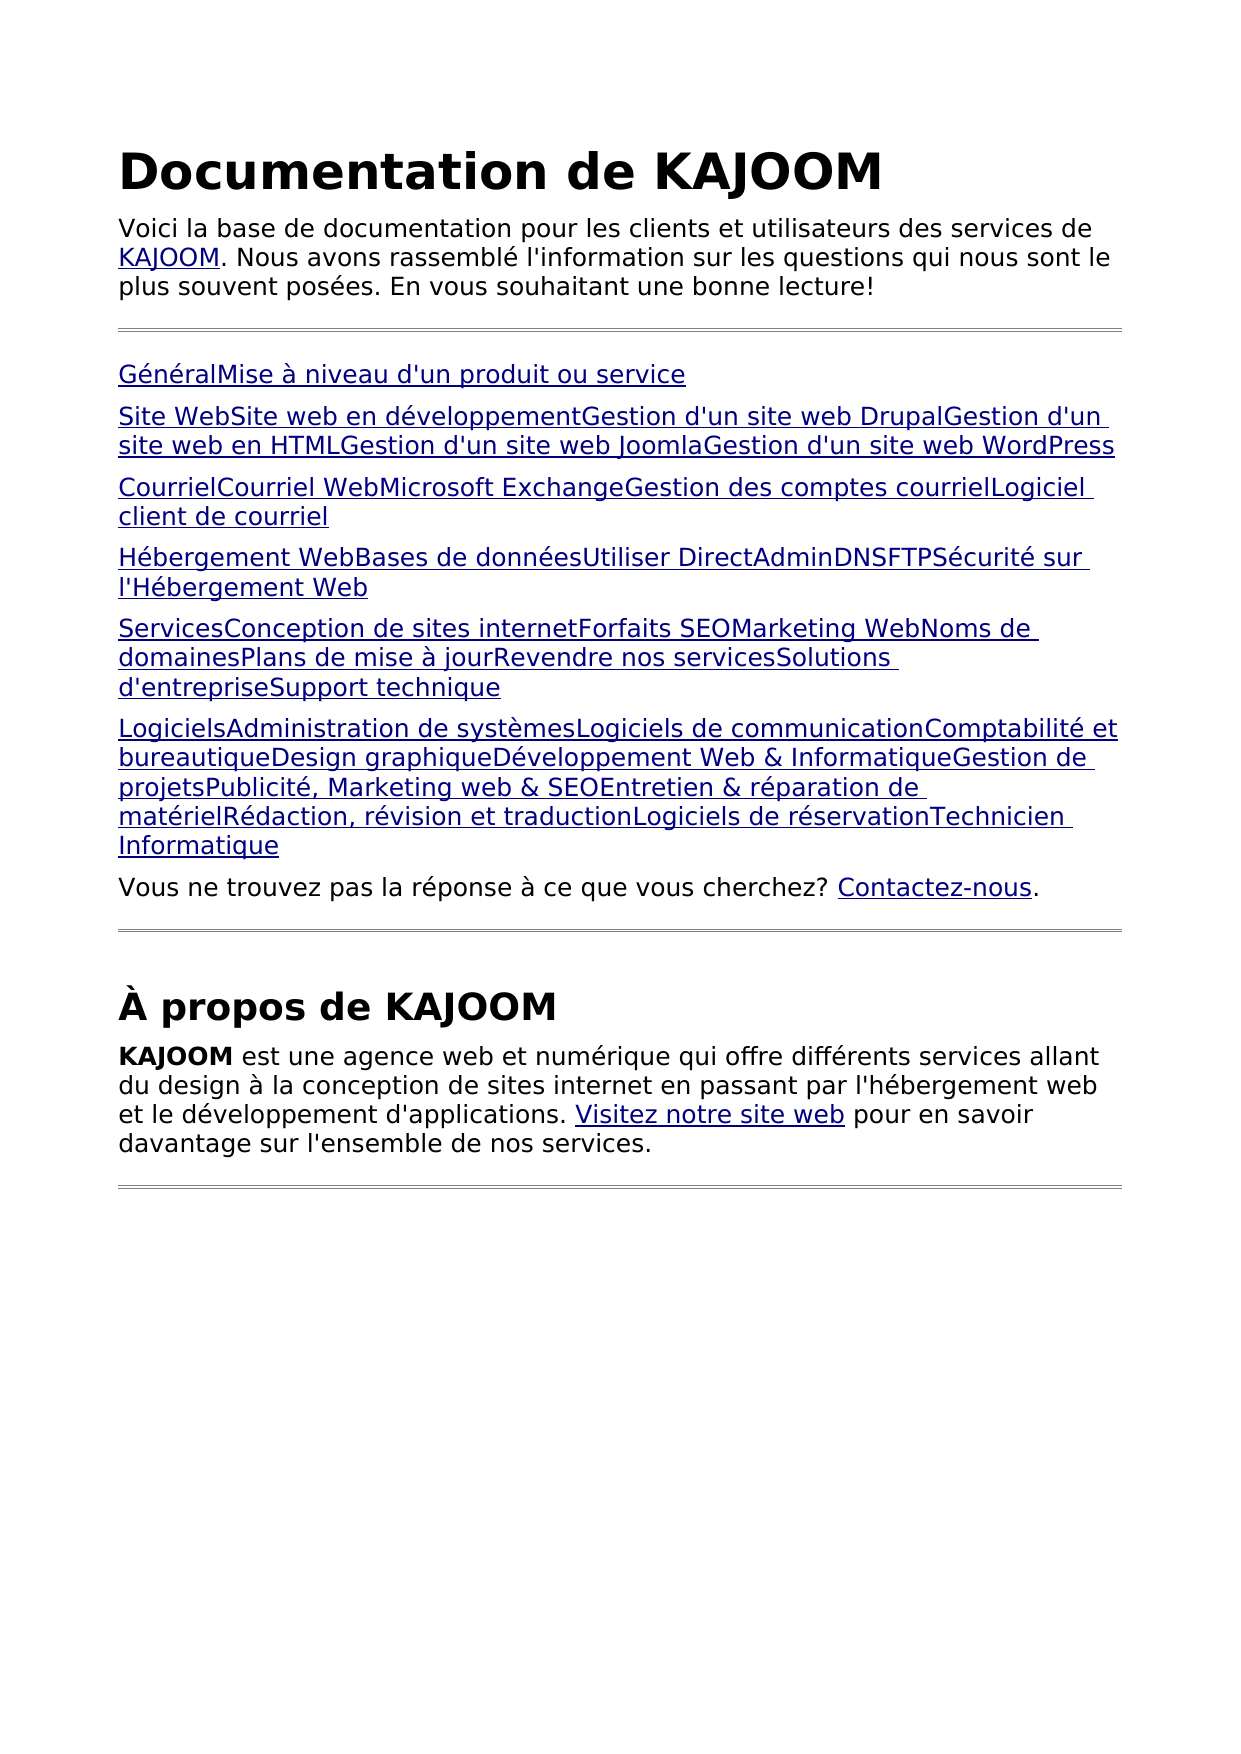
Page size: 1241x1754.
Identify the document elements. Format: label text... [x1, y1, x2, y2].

text LogicielsAdministration de systèmesLogiciels de communicationComptabilité et bureautiqueDesign graphiqueDéveloppement Web & InformatiqueGestion de projetsPublicité, Marketing web & SEOEntretien & réparation de matérielRédaction, révision et traductionLogiciels de réservationTechnicien Informatique [118, 714, 1122, 860]
text Site WebSite web en développementGestion d'un site web DrupalGestion d'un site web en HTMLGestion d'un site web JoomlaGestion d'un site web WordPress [118, 402, 1122, 460]
subtitle À propos de KAJOOM [118, 986, 1122, 1029]
text ServicesConception de sites internetForfaits SEOMarketing WebNoms de domainesPlans de mise à jourRevendre nos servicesSolutions d'entrepriseSupport technique [118, 614, 1122, 702]
text CourrielCourriel WebMicrosoft ExchangeGestion des comptes courrielLogiciel client de courriel [118, 473, 1122, 531]
text KAJOOM est une agence web et numérique qui offre différents services allant du design à la conception de sites internet en passant par l'hébergement web et le développement d'applications. Visitez notre site web pour en savoir davantage sur l'ensemble de nos services. [118, 1042, 1122, 1158]
subtitle Documentation de KAJOOM [118, 143, 1122, 201]
text Vous ne trouvez pas la réponse à ce que vous cherchez? Contactez-nous. [118, 873, 1122, 902]
text GénéralMise à niveau d'un produit ou service [118, 360, 1122, 389]
text Voici la base de documentation pour les clients et utilisateurs des services de KAJOOM. Nous avons rassemblé l'information sur les questions qui nous sont le plus souvent posées. En vous souhaitant une bonne lecture! [118, 214, 1122, 301]
text Hébergement WebBases de donnéesUtiliser DirectAdminDNSFTPSécurité sur l'Hébergement Web [118, 543, 1122, 602]
